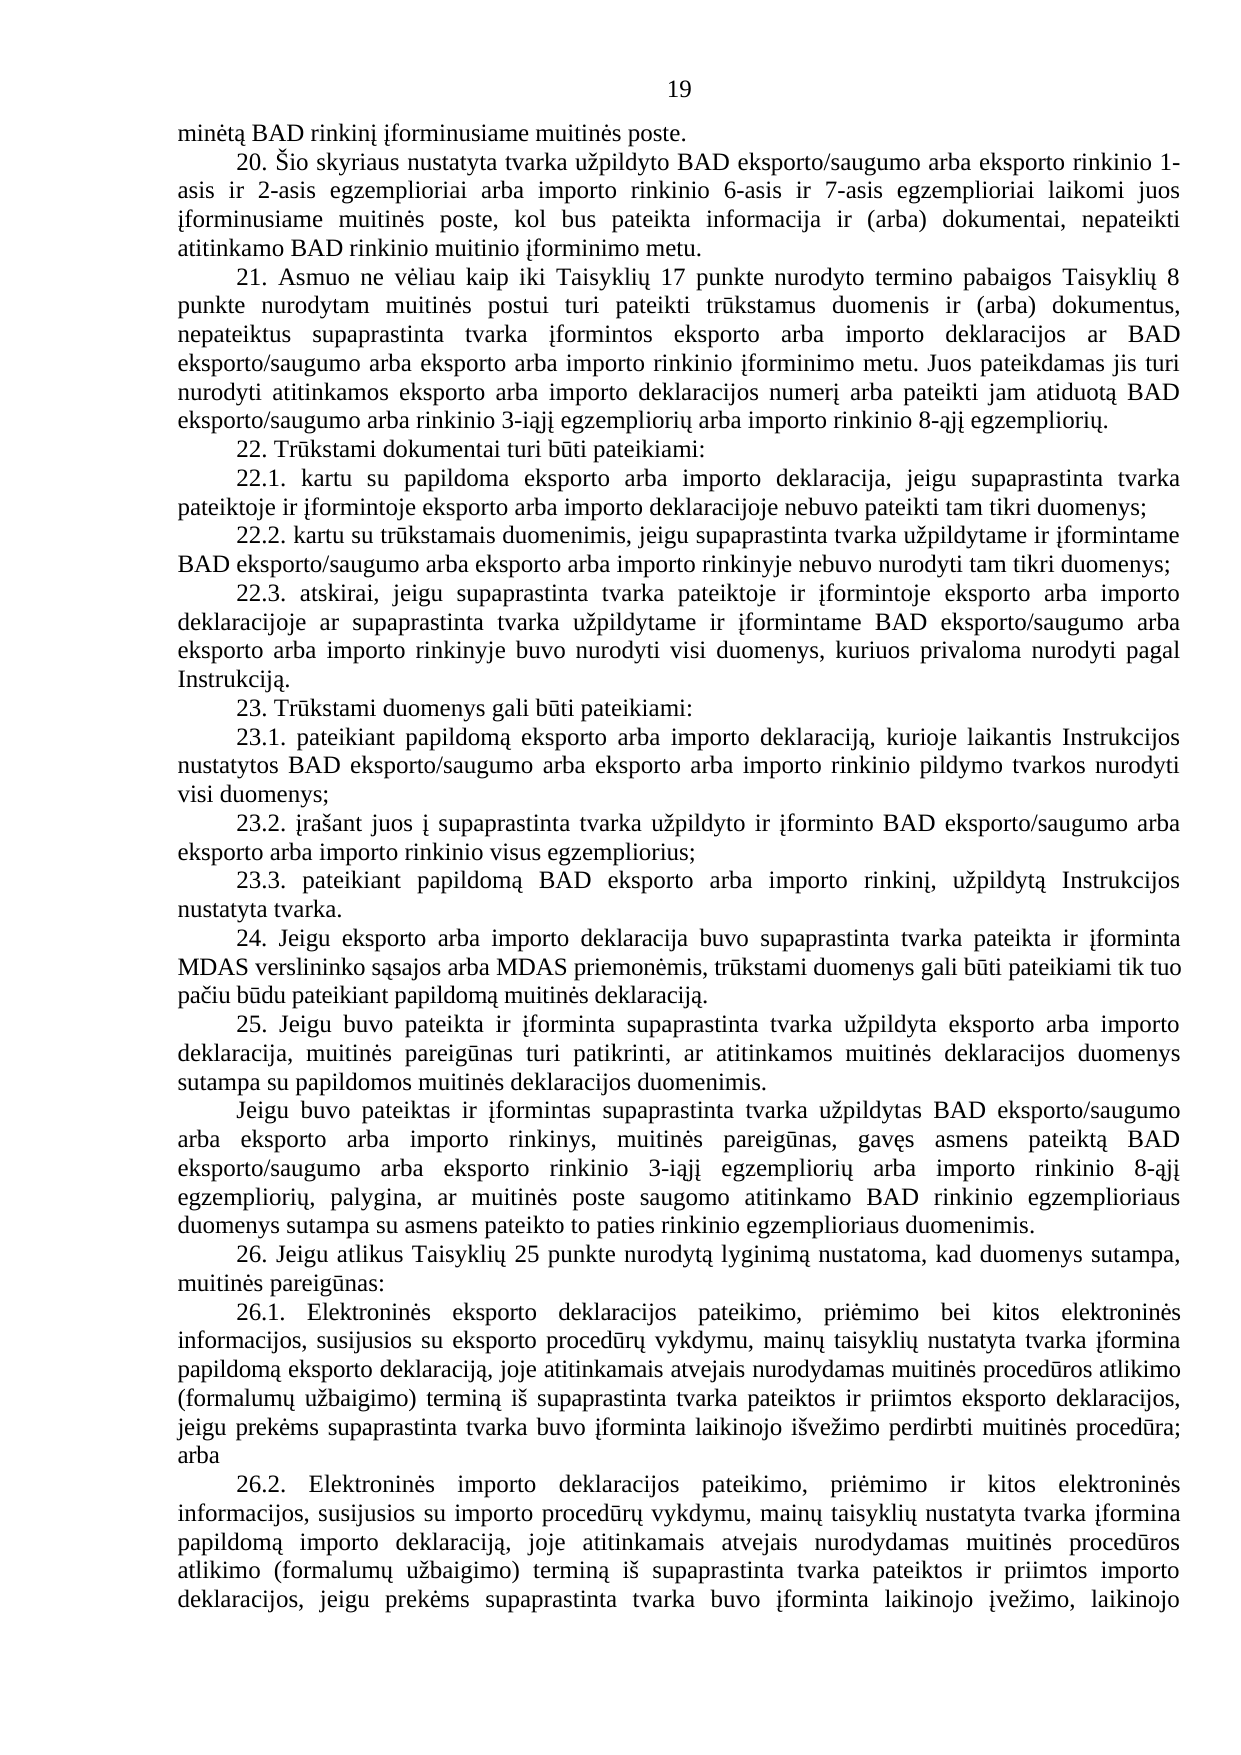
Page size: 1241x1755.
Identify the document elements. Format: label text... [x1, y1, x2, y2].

text 22. Trūkstami dokumentai turi būti pateikiami: [177, 434, 1181, 463]
text 23.2. įrašant juos į supaprastinta tvarka užpildyto ir įforminto BAD eksporto/saugumo arba eksporto arba importo rinkinio visus egzempliorius; [177, 808, 1181, 866]
text 22.1. kartu su papildoma eksporto arba importo deklaracija, jeigu supaprastinta tvarka pateiktoje ir įformintoje eksporto arba importo deklaracijoje nebuvo pateikti tam tikri duomenys; [177, 463, 1181, 521]
text 23. Trūkstami duomenys gali būti pateikiami: [177, 693, 1181, 722]
text 22.3. atskirai, jeigu supaprastinta tvarka pateiktoje ir įformintoje eksporto arba importo deklaracijoje ar supaprastinta tvarka užpildytame ir įformintame BAD eksporto/saugumo arba eksporto arba importo rinkinyje buvo nurodyti visi duomenys, kuriuos privaloma nurodyti pagal Instrukciją. [177, 578, 1181, 693]
text 23.3. pateikiant papildomą BAD eksporto arba importo rinkinį, užpildytą Instrukcijos nustatyta tvarka. [177, 866, 1181, 923]
text 20. Šio skyriaus nustatyta tvarka užpildyto BAD eksporto/saugumo arba eksporto rinkinio 1-asis ir 2-asis egzemplioriai arba importo rinkinio 6-asis ir 7-asis egzemplioriai laikomi juos įforminusiame muitinės poste, kol bus pateikta informacija ir (arba) dokumentai, nepateikti atitinkamo BAD rinkinio muitinio įforminimo metu. [177, 147, 1181, 262]
text 21. Asmuo ne vėliau kaip iki Taisyklių 17 punkte nurodyto termino pabaigos Taisyklių 8 punkte nurodytam muitinės postui turi pateikti trūkstamus duomenis ir (arba) dokumentus, nepateiktus supaprastinta tvarka įformintos eksporto arba importo deklaracijos ar BAD eksporto/saugumo arba eksporto arba importo rinkinio įforminimo metu. Juos pateikdamas jis turi nurodyti atitinkamos eksporto arba importo deklaracijos numerį arba pateikti jam atiduotą BAD eksporto/saugumo arba rinkinio 3-iąjį egzempliorių arba importo rinkinio 8-ąjį egzempliorių. [177, 262, 1181, 434]
text minėtą BAD rinkinį įforminusiame muitinės poste. [177, 118, 1181, 147]
text 22.2. kartu su trūkstamais duomenimis, jeigu supaprastinta tvarka užpildytame ir įformintame BAD eksporto/saugumo arba eksporto arba importo rinkinyje nebuvo nurodyti tam tikri duomenys; [177, 521, 1181, 578]
text 26. Jeigu atlikus Taisyklių 25 punkte nurodytą lyginimą nustatoma, kad duomenys sutampa, muitinės pareigūnas: [177, 1239, 1181, 1297]
text 25. Jeigu buvo pateikta ir įforminta supaprastinta tvarka užpildyta eksporto arba importo deklaracija, muitinės pareigūnas turi patikrinti, ar atitinkamos muitinės deklaracijos duomenys sutampa su papildomos muitinės deklaracijos duomenimis. [177, 1009, 1181, 1096]
text Jeigu buvo pateiktas ir įformintas supaprastinta tvarka užpildytas BAD eksporto/saugumo arba eksporto arba importo rinkinys, muitinės pareigūnas, gavęs asmens pateiktą BAD eksporto/saugumo arba eksporto rinkinio 3-iąjį egzempliorių arba importo rinkinio 8-ąjį egzempliorių, palygina, ar muitinės poste saugomo atitinkamo BAD rinkinio egzemplioriaus duomenys sutampa su asmens pateikto to paties rinkinio egzemplioriaus duomenimis. [177, 1096, 1181, 1239]
text 24. Jeigu eksporto arba importo deklaracija buvo supaprastinta tvarka pateikta ir įforminta MDAS verslininko sąsajos arba MDAS priemonėmis, trūkstami duomenys gali būti pateikiami tik tuo pačiu būdu pateikiant papildomą muitinės deklaraciją. [177, 923, 1181, 1009]
text 26.2. Elektroninės importo deklaracijos pateikimo, priėmimo ir kitos elektroninės informacijos, susijusios su importo procedūrų vykdymu, mainų taisyklių nustatyta tvarka įformina papildomą importo deklaraciją, joje atitinkamais atvejais nurodydamas muitinės procedūros atlikimo (formalumų užbaigimo) terminą iš supaprastinta tvarka pateiktos ir priimtos importo deklaracijos, jeigu prekėms supaprastinta tvarka buvo įforminta laikinojo įvežimo, laikinojo [177, 1469, 1181, 1613]
text 26.1. Elektroninės eksporto deklaracijos pateikimo, priėmimo bei kitos elektroninės informacijos, susijusios su eksporto procedūrų vykdymu, mainų taisyklių nustatyta tvarka įformina papildomą eksporto deklaraciją, joje atitinkamais atvejais nurodydamas muitinės procedūros atlikimo (formalumų užbaigimo) terminą iš supaprastinta tvarka pateiktos ir priimtos eksporto deklaracijos, jeigu prekėms supaprastinta tvarka buvo įforminta laikinojo išvežimo perdirbti muitinės procedūra; arba [177, 1297, 1181, 1469]
text 23.1. pateikiant papildomą eksporto arba importo deklaraciją, kurioje laikantis Instrukcijos nustatytos BAD eksporto/saugumo arba eksporto arba importo rinkinio pildymo tvarkos nurodyti visi duomenys; [177, 722, 1181, 808]
